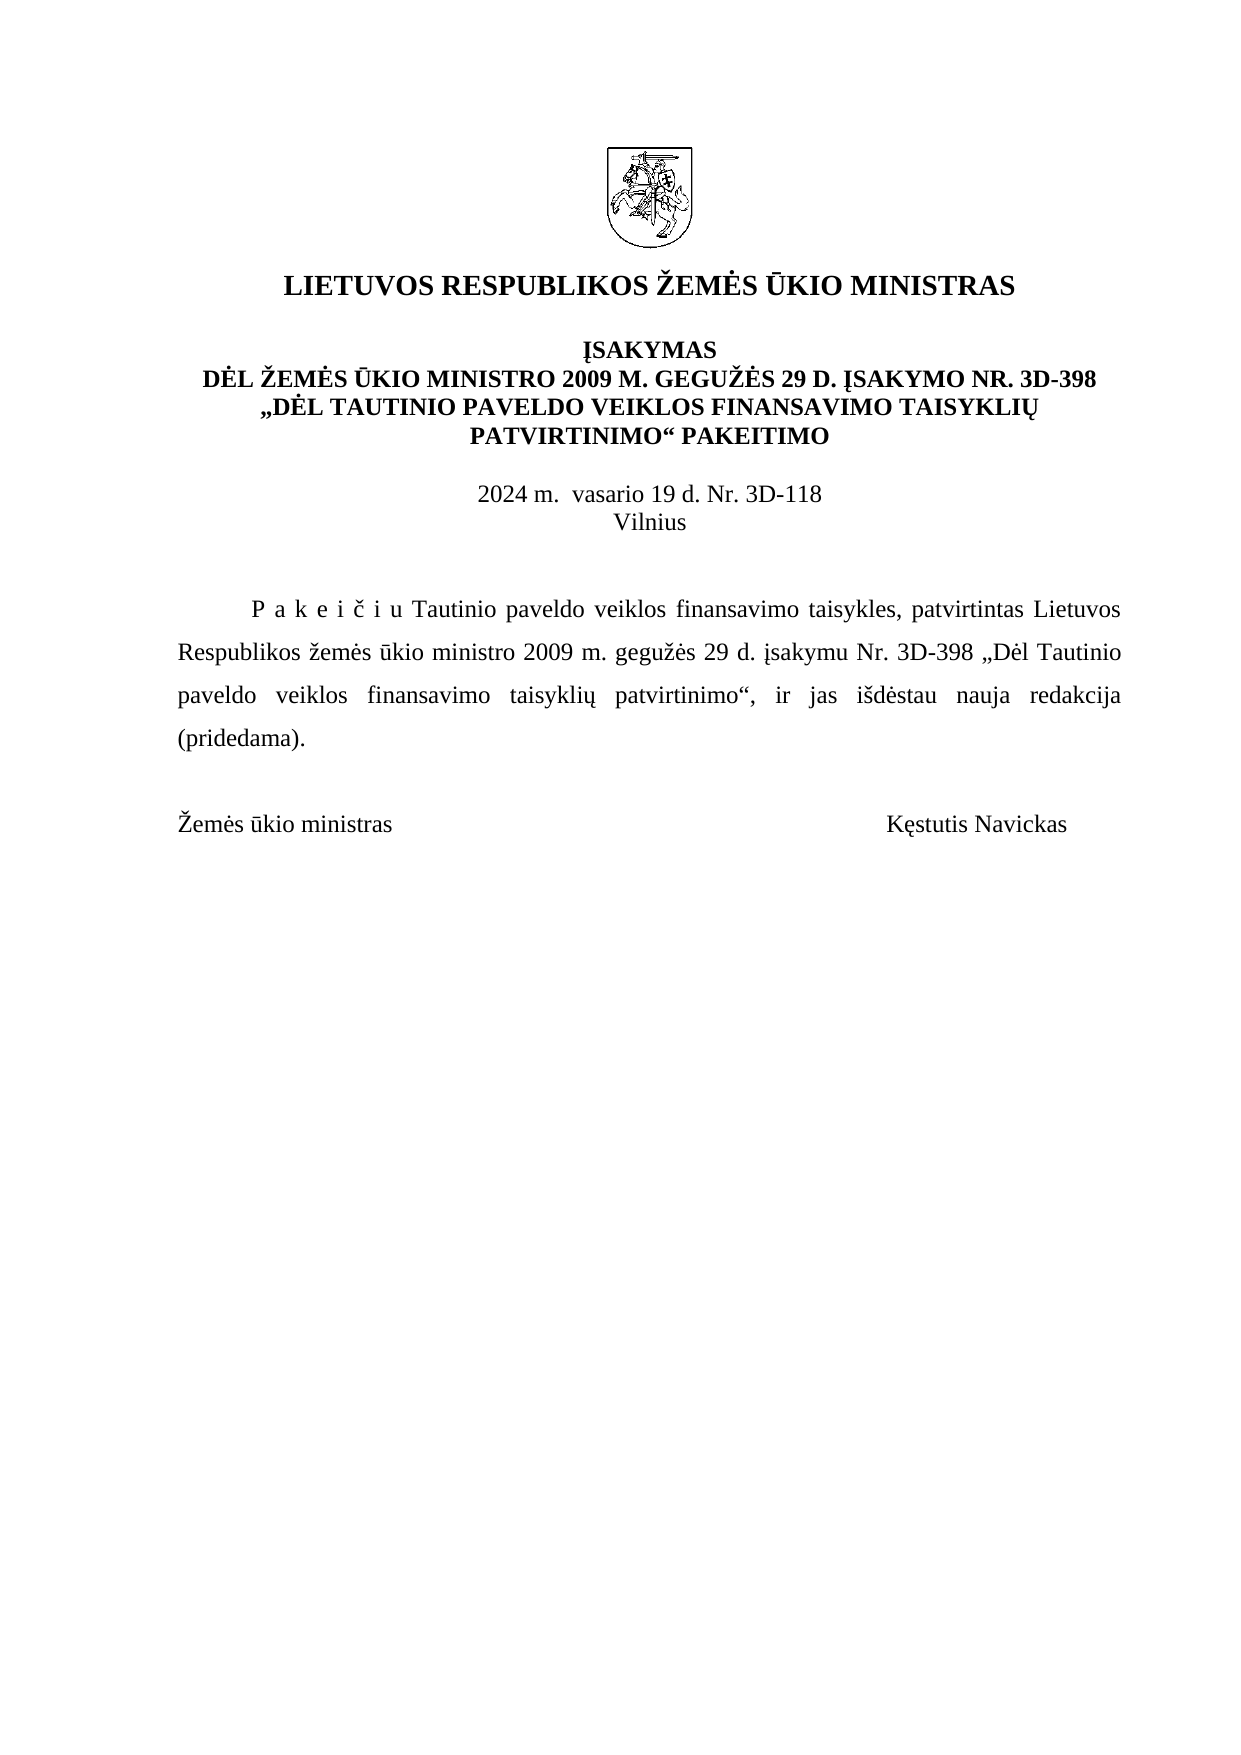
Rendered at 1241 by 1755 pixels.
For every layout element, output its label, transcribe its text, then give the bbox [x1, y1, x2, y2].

text P a k e i č i u Tautinio paveldo veiklos finansavimo taisykles, patvirtintas Lietuvos Respublikos žemės ūkio ministro 2009 m. gegužės 29 d. įsakymu Nr. 3D-398 „Dėl Tautinio paveldo veiklos finansavimo taisyklių patvirtinimo“, ir jas išdėstau nauja redakcija (pridedama). [177, 594, 1122, 752]
text Žemės ūkio ministras Kęstutis Navickas [177, 809, 1122, 838]
text DĖL ŽEMĖS ŪKIO MINISTRO 2009 M. GEGUŽĖS 29 D. ĮSAkymo NR. 3D-398 „DĖL TAUTINIO PAVELDO VEIKLOS FINANSAVIMO TAISYKLIŲ PATVIRTINIMO“ PAKEITIMO [177, 364, 1122, 450]
text Vilnius [177, 507, 1122, 536]
text ĮSAKYMAS [177, 335, 1122, 364]
text 2024 m. vasario 19 d. Nr. 3D-118 [177, 479, 1122, 507]
text LIETUVOS RESPUBLIKOS ŽEMĖS ŪKIO MINISTRAS [177, 268, 1122, 301]
